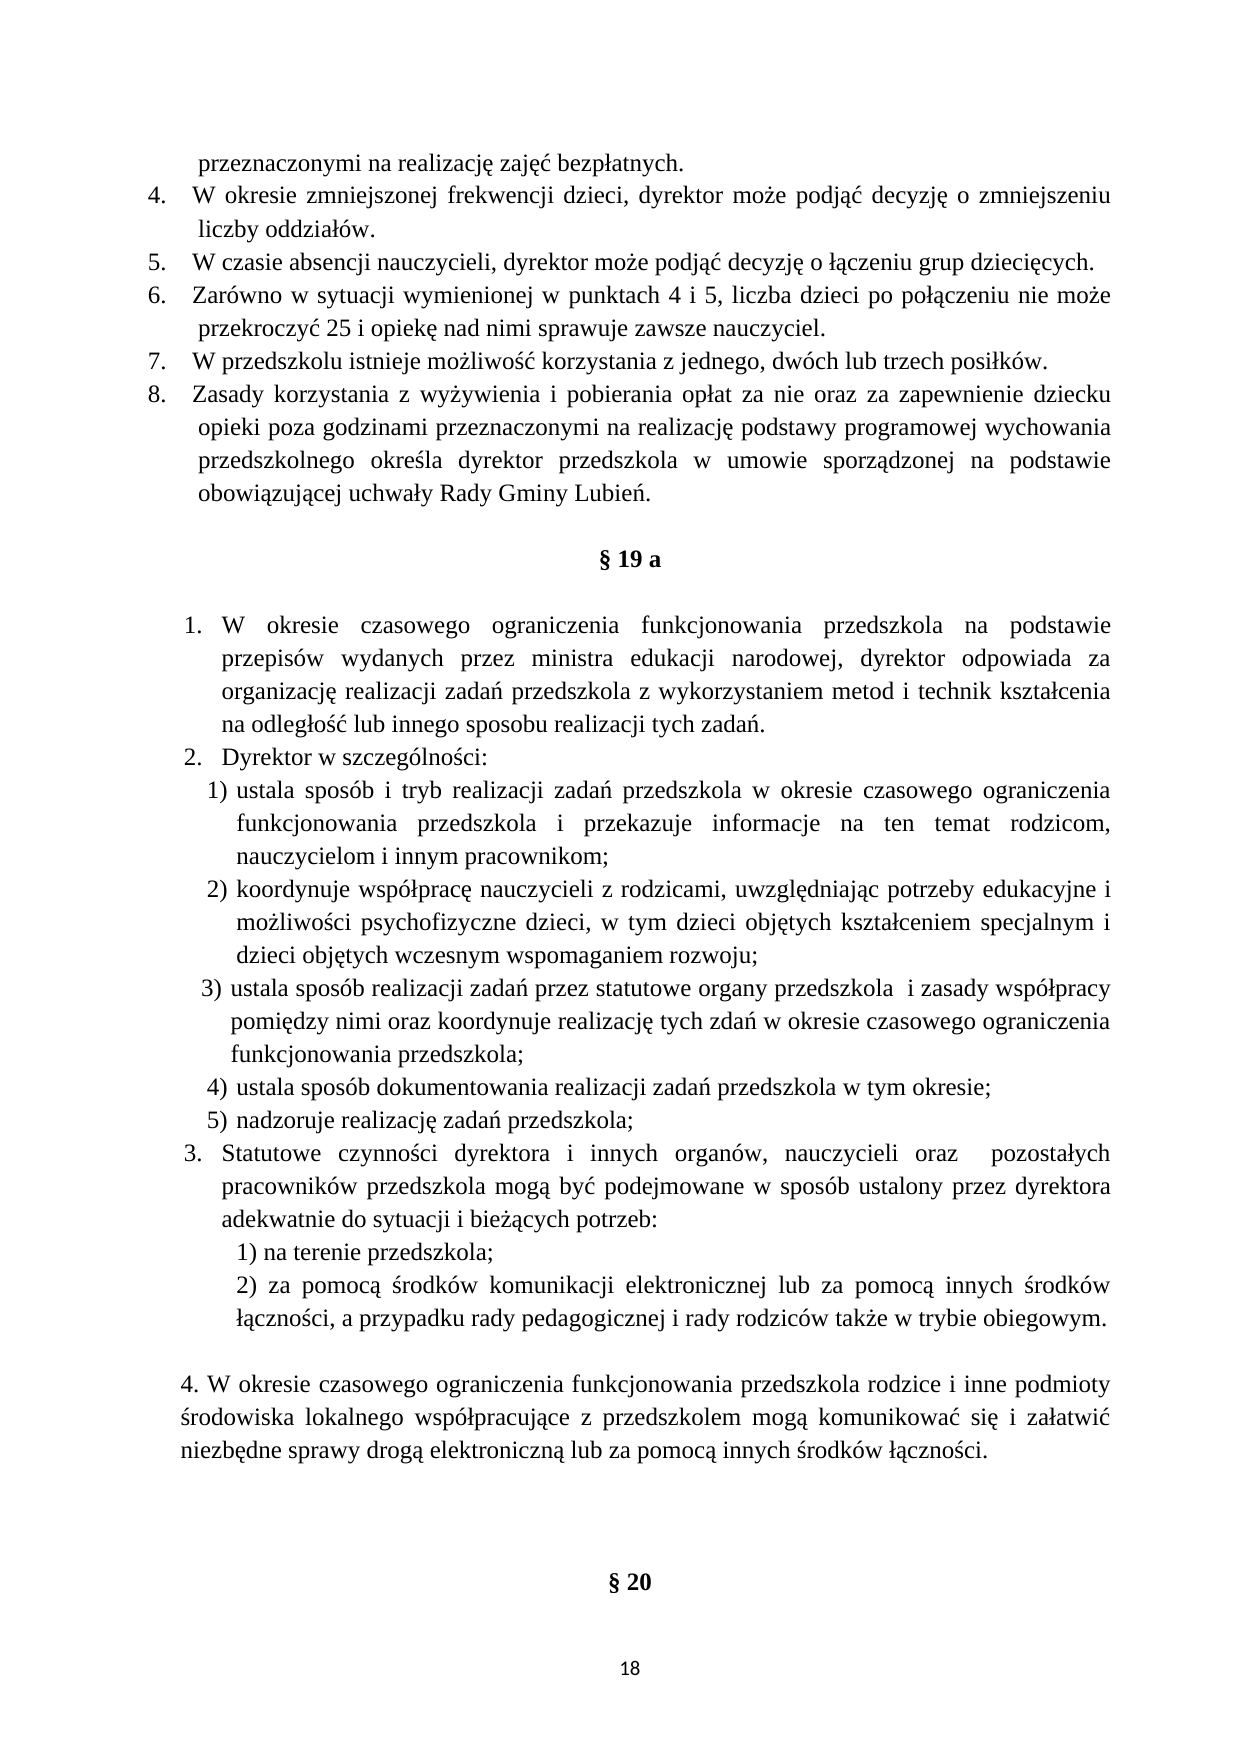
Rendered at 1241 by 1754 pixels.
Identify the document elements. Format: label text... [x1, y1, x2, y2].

subtitle koordynuje współpracę nauczycieli z rodzicami, uwzględniając potrzeby edukacyjne i możliwości psychofizyczne dzieci, w tym dzieci objętych kształceniem specjalnym i dzieci objętych wczesnym wspomaganiem rozwoju; [207, 874, 1112, 969]
subtitle nadzoruje realizację zadań przedszkola; [207, 1105, 1112, 1134]
list Zarówno w sytuacji wymienionej w punktach 4 i 5, liczba dzieci po połączeniu nie może przekroczyć 25 i opiekę nad nimi sprawuje zawsze nauczyciel. [148, 280, 1112, 341]
subtitle ustala sposób dokumentowania realizacji zadań przedszkola w tym okresie; [207, 1072, 1112, 1101]
list W przedszkolu istnieje możliwość korzystania z jednego, dwóch lub trzech posiłków. [148, 346, 1112, 374]
list Zasady korzystania z wyżywienia i pobierania opłat za nie oraz za zapewnienie dziecku opieki poza godzinami przeznaczonymi na realizację podstawy programowej wychowania przedszkolnego określa dyrektor przedszkola w umowie sporządzonej na podstawie obowiązującej uchwały Rady Gminy Lubień. [148, 379, 1112, 507]
text § 20 [148, 1567, 1112, 1596]
list przeznaczonymi na realizację zajęć bezpłatnych. [148, 148, 1112, 176]
subtitle ustala sposób i tryb realizacji zadań przedszkola w okresie czasowego ograniczenia funkcjonowania przedszkola i przekazuje informacje na ten temat rodzicom, nauczycielom i innym pracownikom; [207, 775, 1112, 870]
subtitle W okresie czasowego ograniczenia funkcjonowania przedszkola na podstawie przepisów wydanych przez ministra edukacji narodowej, dyrektor odpowiada za organizację realizacji zadań przedszkola z wykorzystaniem metod i technik kształcenia na odległość lub innego sposobu realizacji tych zadań. [177, 610, 1112, 738]
subtitle Dyrektor w szczególności: [177, 742, 1112, 771]
subtitle 4. W okresie czasowego ograniczenia funkcjonowania przedszkola rodzice i inne podmioty środowiska lokalnego współpracujące z przedszkolem mogą komunikować się i załatwić niezbędne sprawy drogą elektroniczną lub za pomocą innych środków łączności. [127, 1369, 1112, 1464]
subtitle Statutowe czynności dyrektora i innych organów, nauczycieli oraz pozostałych pracowników przedszkola mogą być podejmowane w sposób ustalony przez dyrektora adekwatnie do sytuacji i bieżących potrzeb: [177, 1138, 1112, 1233]
list W okresie zmniejszonej frekwencji dzieci, dyrektor może podjąć decyzję o zmniejszeniu liczby oddziałów. [148, 181, 1112, 242]
list W czasie absencji nauczycieli, dyrektor może podjąć decyzję o łączeniu grup dziecięcych. [148, 247, 1112, 275]
subtitle ustala sposób realizacji zadań przez statutowe organy przedszkola i zasady współpracy pomiędzy nimi oraz koordynuje realizację tych zdań w okresie czasowego ograniczenia funkcjonowania przedszkola; [201, 973, 1112, 1068]
subtitle 1) na terenie przedszkola; [207, 1237, 1112, 1266]
subtitle 2) za pomocą środków komunikacji elektronicznej lub za pomocą innych środków łączności, a przypadku rady pedagogicznej i rady rodziców także w trybie obiegowym. [207, 1270, 1112, 1332]
text § 19 a [148, 544, 1112, 573]
